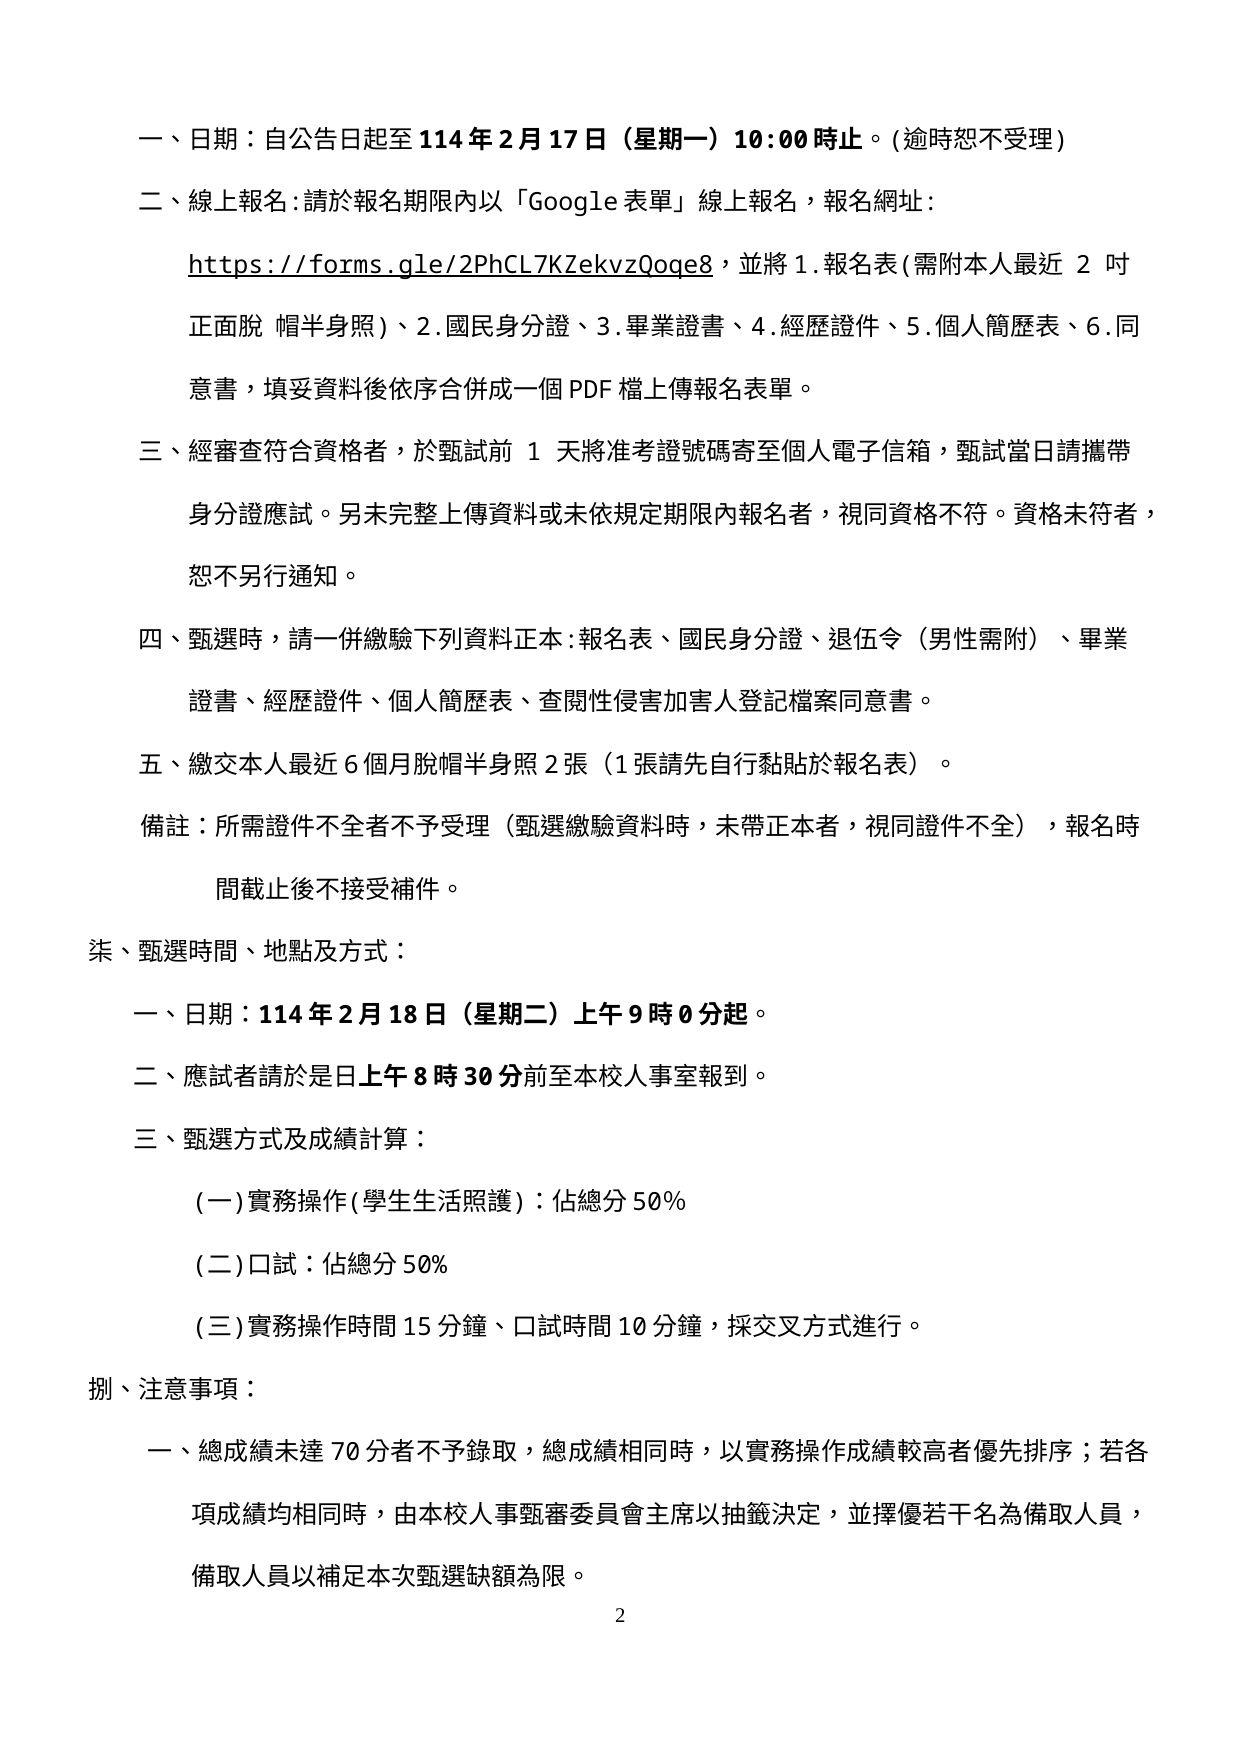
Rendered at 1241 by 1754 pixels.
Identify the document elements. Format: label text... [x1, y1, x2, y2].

text 三、經審查符合資格者，於甄試前 1 天將准考證號碼寄至個人電子信箱，甄試當日請攜帶身分證應試。另未完整上傳資料或未依規定期限內報名者，視同資格不符。資格未符者，恕不另行通知。 [139, 408, 1152, 596]
text (一)實務操作(學生生活照護)：佔總分50％ [89, 1158, 1152, 1221]
text 五、繳交本人最近6個月脫帽半身照2張（1張請先自行黏貼於報名表）。 [139, 721, 1152, 783]
text 二、線上報名:請於報名期限內以「Google表單」線上報名，報名網址: https://forms.gle/2PhCL7KZekvzQoqe8，並將1.報名表(需附本人最近 2 吋正面脫 帽半身照)、2.國民身分證、3.畢業證書、4.經歷證件、5.個人簡歷表、6.同意書，填妥資料後依序合併成一個PDF檔上傳報名表單。 [138, 158, 1152, 408]
text 四、甄選時，請一併繳驗下列資料正本:報名表、國民身分證、退伍令（男性需附）、畢業證書、經歷證件、個人簡歷表、查閱性侵害加害人登記檔案同意書。 [139, 596, 1152, 721]
text 三、甄選方式及成績計算： [89, 1096, 1152, 1158]
text 一、日期：自公告日起至114年2月17日（星期一）10:00時止。(逾時恕不受理) [89, 96, 1152, 158]
text 捌、注意事項： [89, 1346, 1152, 1408]
text 一、日期：114年2月18日（星期二）上午9時0分起。 [89, 971, 1152, 1033]
text 一、總成績未達70分者不予錄取，總成績相同時，以實務操作成績較高者優先排序；若各項成績均相同時，由本校人事甄審委員會主席以抽籤決定，並擇優若干名為備取人員，備取人員以補足本次甄選缺額為限。 [148, 1408, 1152, 1596]
text 備註：所需證件不全者不予受理（甄選繳驗資料時，未帶正本者，視同證件不全），報名時間截止後不接受補件。 [140, 783, 1152, 908]
text 柒、甄選時間、地點及方式： [89, 908, 1152, 971]
text (二)口試：佔總分50% [89, 1221, 1152, 1283]
text 二、應試者請於是日上午8時30分前至本校人事室報到。 [89, 1033, 1152, 1096]
text (三)實務操作時間15分鐘、口試時間10分鐘，採交叉方式進行。 [89, 1283, 1152, 1346]
